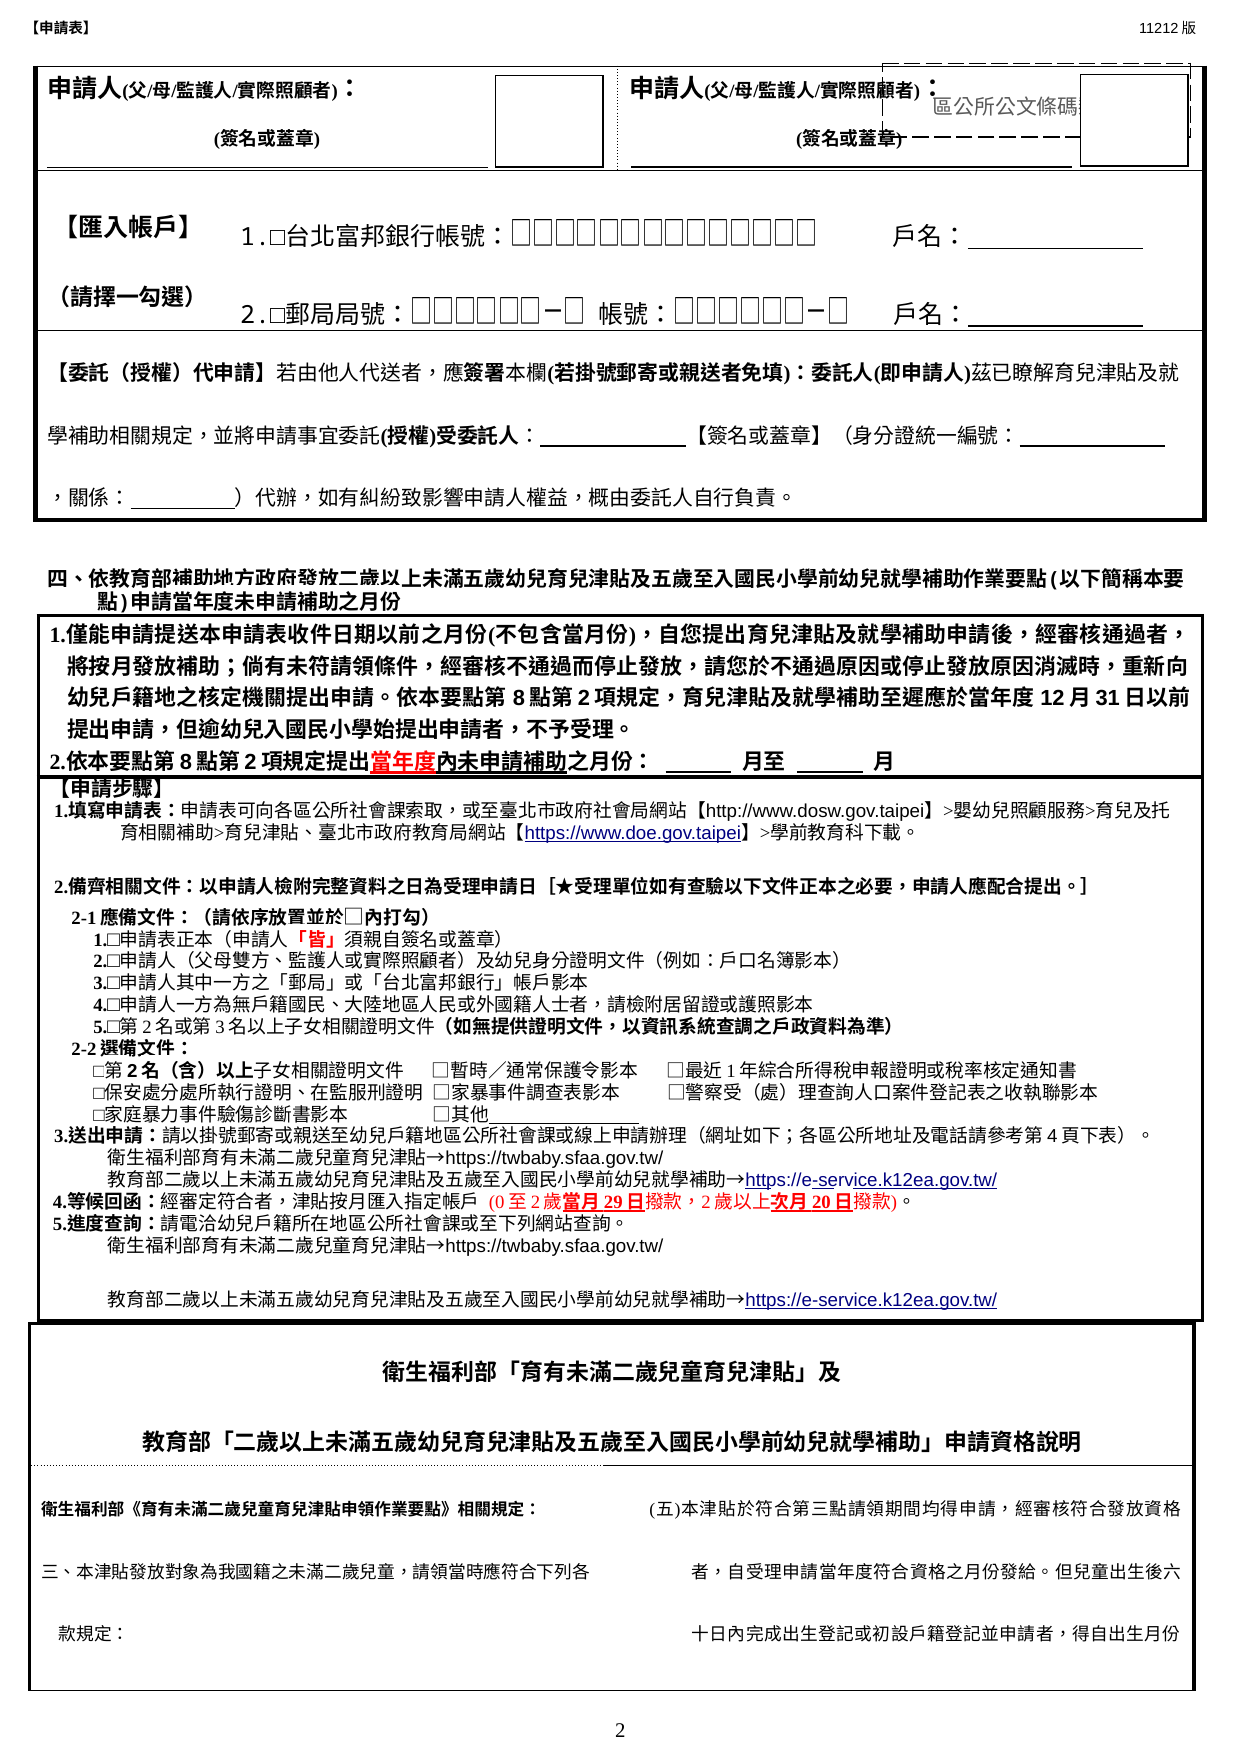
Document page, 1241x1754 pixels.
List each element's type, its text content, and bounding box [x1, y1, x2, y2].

table_cell 【委託（授權）代申請】若由他人代送者，應簽署本欄(若掛號郵寄或親送者免填)：委託人(即申請人)茲已瞭解育兒津貼及就學補助相關規定，並將申請事宜委託(授權)受委託人： 【簽名或蓋章】（身分證統一編號： ，關係： ）代辦，如有糾紛致影響申請人權益，概由委託人自行負責。 [38, 331, 1202, 517]
table_cell 【申請步驟】 1.填寫申請表：申請表可向各區公所社會課索取，或至臺北市政府社會局網站【http://www.dosw.gov.taipei】>嬰幼兒照顧服務>育兒及托 育相關補助>育兒津貼、臺北市政府教育局網站【https://www.doe.gov.taipei】>學前教育科下載。 2.備齊相關文件：以申請人檢附完整資料之日為受理申請日［★受理單位如有查驗以下文件正本之必要，申請人應配合提出。］ 2-1應備文件：（請依序放置並於□內打勾） 1.□申請表正本（申請人「皆」須親自簽名或蓋章） 2.□申請人（父母雙方、監護人或實際照顧者）及幼兒身分證明文件（例如：戶口名簿影本） 3.□申請人其中一方之「郵局」或「台北富邦銀行」帳戶影本 4.□申請人一方為無戶籍國民、大陸地區人民或外國籍人士者，請檢附居留證或護照影本 5.□第2名或第3名以上子女相關證明文件（如無提供證明文件，以資訊系統查調之戶政資料為準） 2-2選備文件： □第2名（含）以上子女相關證明文件 □暫時∕通常保護令影本 □最近1年綜合所得稅申報證明或稅率核定通知書 □保安處分處所執行證明、在監服刑證明 □家暴事件調查表影本 □警察受（處）理查詢人口案件登記表之收執聯影本 □家庭暴力事件驗傷診斷書影本 □其他 3.送出申請：請以掛號郵寄或親送至幼兒戶籍地區公所社會課或線上申請辦理（網址如下；各區公所地址及電話請參考第4頁下表）。 衛生福利部育有未滿二歲兒童育兒津貼→https://twbaby.sfaa.gov.tw/ 教育部二歲以上未滿五歲幼兒育兒津貼及五歲至入國民小學前幼兒就學補助→https://e-service.k12ea.gov.tw/ 4.等候回函：經審定符合者，津貼按月匯入指定帳戶 (0至2歲當月29日撥款，2歲以上次月20日撥款)。 5.進度查詢：請電洽幼兒戶籍所在地區公所社會課或至下列網站查詢。 衛生福利部育有未滿二歲兒童育兒津貼→https://twbaby.sfaa.gov.tw/ 教育部二歲以上未滿五歲幼兒育兒津貼及五歲至入國民小學前幼兒就學補助→https://e-service.k12ea.gov.tw/ [40, 779, 1201, 1319]
table_cell 四、依教育部補助地方政府發放二歲以上未滿五歲幼兒育兒津貼及五歲至入國民小學前幼兒就學補助作業要點(以下簡稱本要 點)申請當年度未申請補助之月份 [36, 522, 1204, 614]
table_header 衛生福利部「育有未滿二歲兒童育兒津貼」及 教育部「二歲以上未滿五歲幼兒育兒津貼及五歲至入國民小學前幼兒就學補助」申請資格說明 [31, 1325, 1192, 1465]
table_cell 申請人(父/母/監護人/實際照顧者)： (簽名或蓋章) [38, 67, 618, 170]
table_cell 申請人(父/母/監護人/實際照顧者)： (簽名或蓋章) [618, 67, 1202, 170]
table_cell 【委託（授權）代申請】若由他人代送者，應簽署本欄(若掛號郵寄或親送者免填)：委託人(即申請人)茲已瞭解育兒津貼及就學補助相關規定，並將申請事宜委託(授權)受委託人： 【簽名或蓋章】（身分證統一編號： ，關係： ）代辦，如有糾紛致影響申請人權益，概由委託人自行負責。 [882, 67, 1191, 138]
table_cell (五)本津貼於符合第三點請領期間均得申請，經審核符合發放資格者，自受理申請當年度符合資格之月份發給。但兒童出生後六十日內完成出生登記或初設戶籍登記並申請者，得自出生月份 [603, 1466, 1192, 1689]
table_cell 衛生福利部《育有未滿二歲兒童育兒津貼申領作業要點》相關規定： 三、本津貼發放對象為我國籍之未滿二歲兒童，請領當時應符合下列各 款規定： [31, 1465, 603, 1689]
table_header 1.僅能申請提送本申請表收件日期以前之月份(不包含當月份)，自您提出育兒津貼及就學補助申請後，經審核通過者，將按月發放補助；倘有未符請領條件，經審核不通過而停止發放，請您於不通過原因或停止發放原因消滅時，重新向幼兒戶籍地之核定機關提出申請。依本要點第8點第2項規定，育兒津貼及就學補助至遲應於當年度12月31日以前提出申請，但逾幼兒入國民小學始提出申請者，不予受理。 2.依本要點第8點第2項規定提出當年度內未申請補助之月份： 月至 月 [40, 617, 1201, 775]
table_cell 1.□台北富邦銀行帳號：□□□□□□□□□□□□□□ 戶名： 2.□郵局局號：□□□□□□－□ 帳號：□□□□□□－□ 戶名： [229, 171, 1202, 329]
table_cell 【匯入帳戶】 （請擇一勾選） [38, 171, 229, 329]
